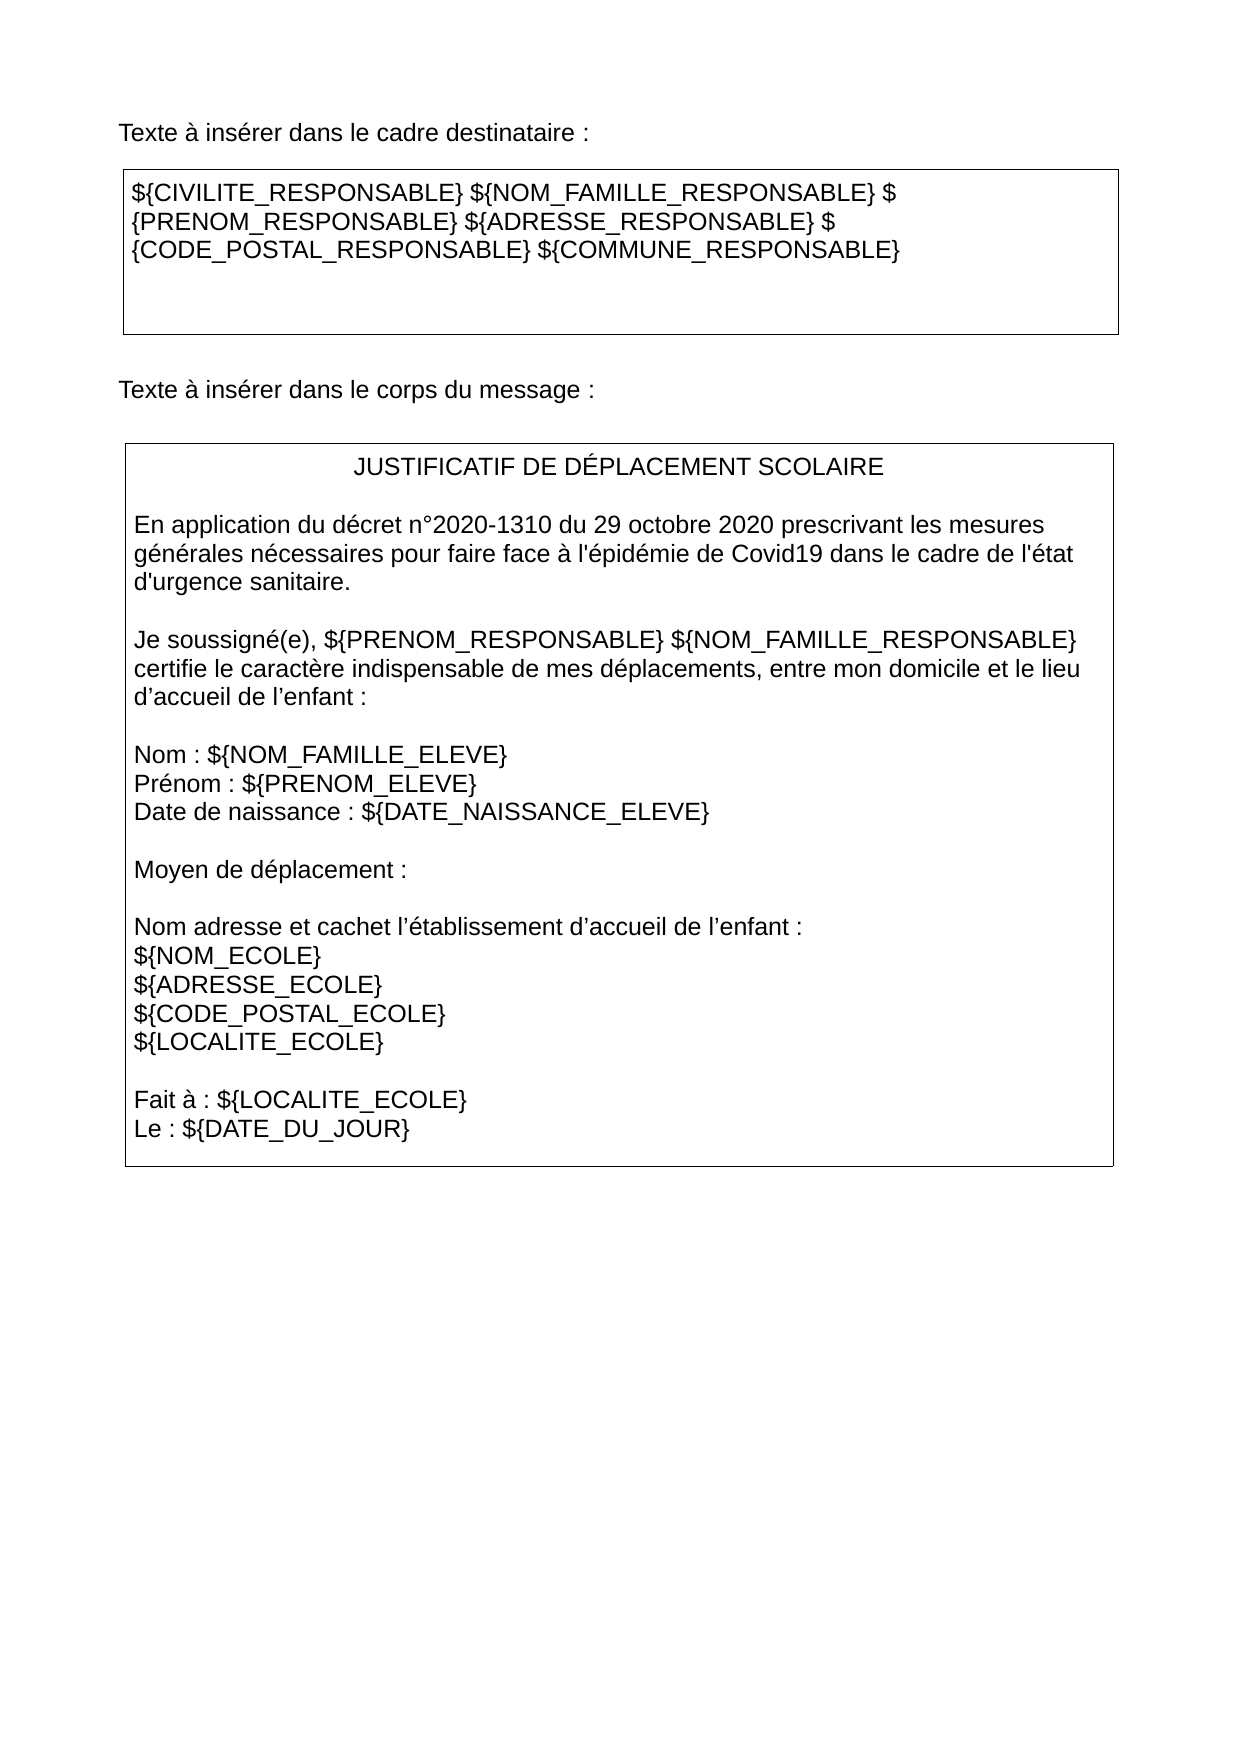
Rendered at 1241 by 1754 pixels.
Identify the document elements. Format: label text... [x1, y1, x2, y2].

text Je soussigné(e), ${PRENOM_RESPONSABLE} ${NOM_FAMILLE_RESPONSABLE} certifie le caractère indispensable de mes déplacements, entre mon domicile et le lieu d’accueil de l’enfant : [134, 625, 1104, 711]
text Prénom : ${PRENOM_ELEVE} [134, 768, 1104, 797]
text JUSTIFICATIF DE DÉPLACEMENT SCOLAIRE [134, 452, 1104, 481]
text Nom : ${NOM_FAMILLE_ELEVE} [134, 740, 1104, 768]
text Le : ${DATE_DU_JOUR} [134, 1113, 1104, 1142]
text Date de naissance : ${DATE_NAISSANCE_ELEVE} [134, 797, 1104, 826]
text ${CODE_POSTAL_ECOLE} [134, 998, 1104, 1027]
text Nom adresse et cachet l’établissement d’accueil de l’enfant : [134, 912, 1104, 941]
text Fait à : ${LOCALITE_ECOLE} [134, 1085, 1104, 1113]
text ${ADRESSE_ECOLE} [134, 970, 1104, 998]
text En application du décret n°2020-1310 du 29 octobre 2020 prescrivant les mesures générales nécessaires pour faire face à l'épidémie de Covid19 dans le cadre de l'état d'urgence sanitaire. [134, 510, 1104, 596]
text Texte à insérer dans le corps du message : [118, 375, 1122, 404]
text Moyen de déplacement : [134, 855, 1104, 883]
text ${CIVILITE_RESPONSABLE} ${NOM_FAMILLE_RESPONSABLE} ${PRENOM_RESPONSABLE} ${ADRESSE_RESPONSABLE} ${CODE_POSTAL_RESPONSABLE} ${COMMUNE_RESPONSABLE} [131, 178, 1109, 264]
text Texte à insérer dans le cadre destinataire : [118, 118, 1122, 147]
text ${NOM_ECOLE} [134, 941, 1104, 970]
text ${LOCALITE_ECOLE} [134, 1027, 1104, 1056]
